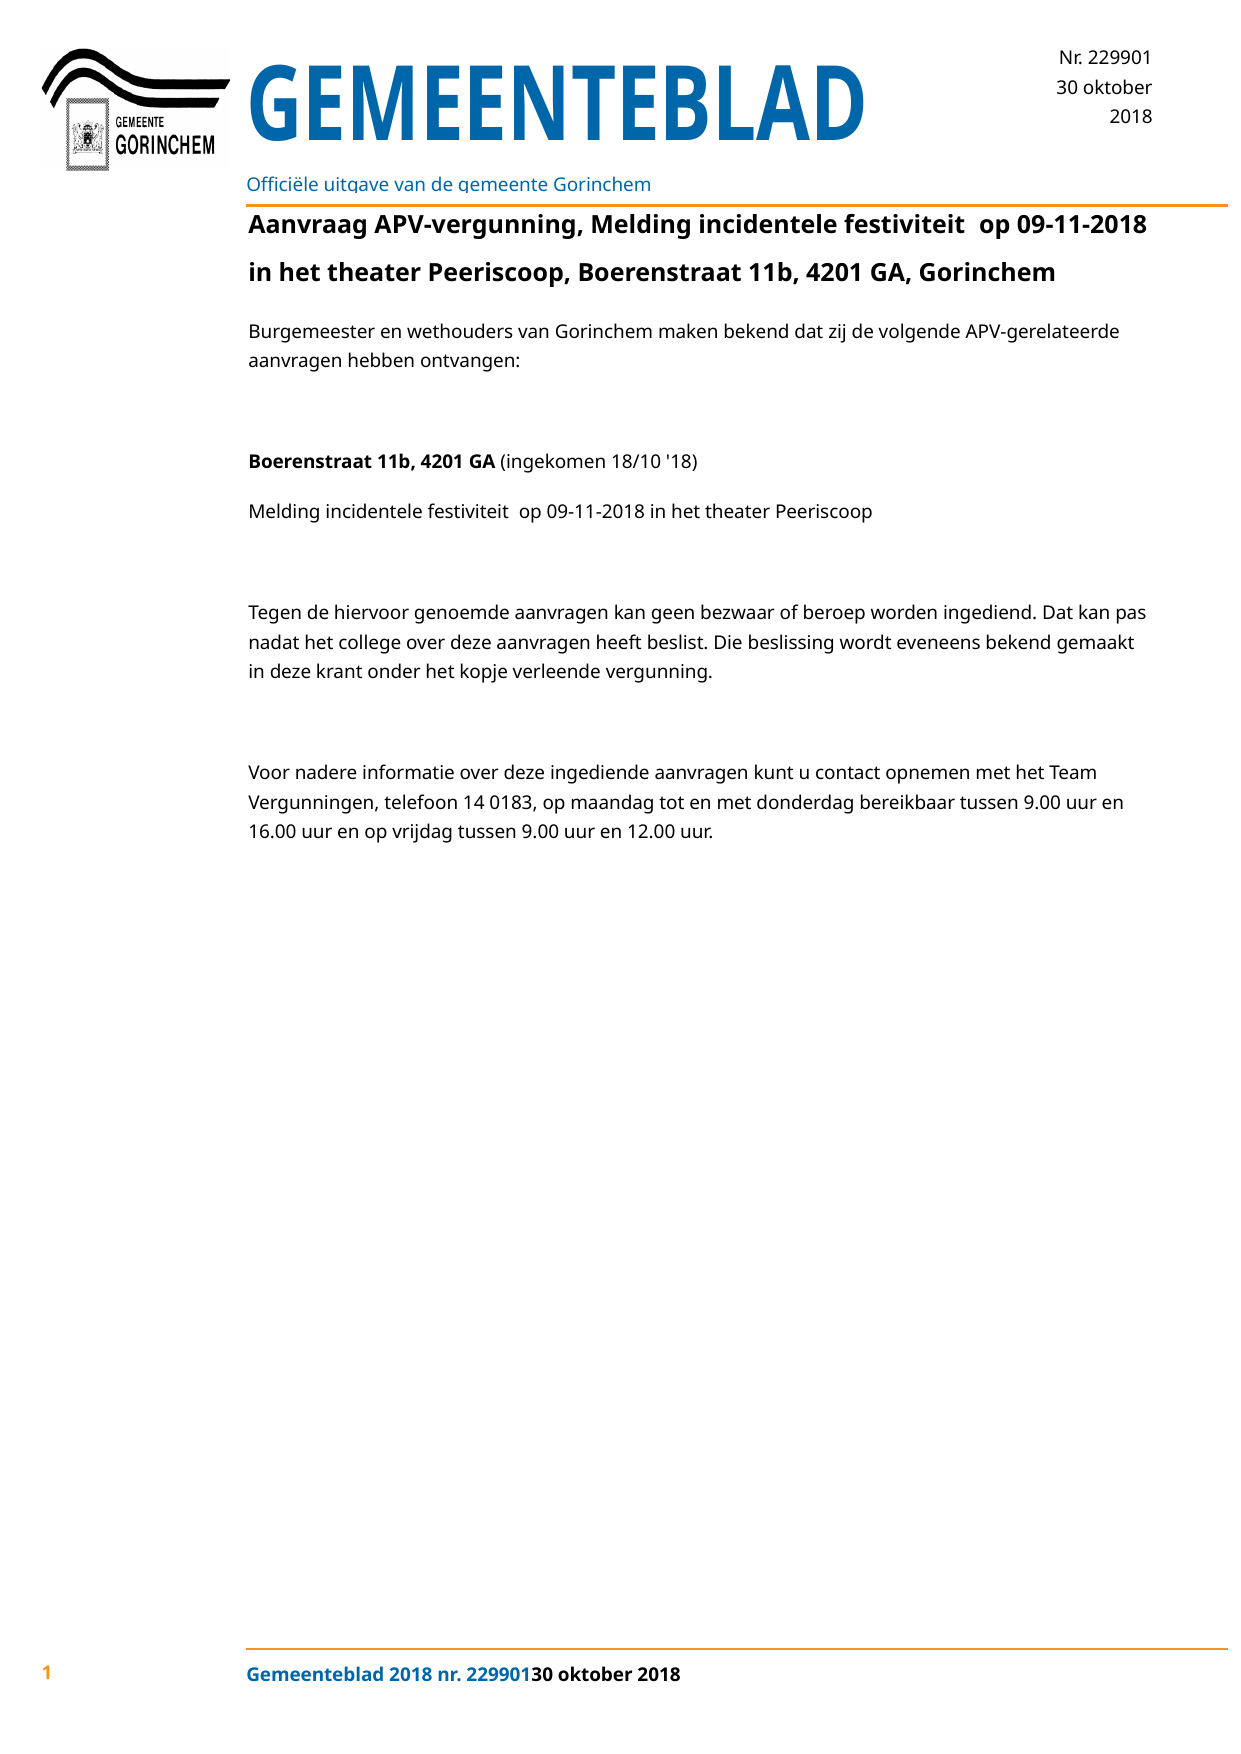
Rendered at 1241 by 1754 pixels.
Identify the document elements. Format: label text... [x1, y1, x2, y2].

text Voor nadere informatie over deze ingediende aanvragen kunt u contact opnemen met het Team Vergunningen, telefoon 14 0183, op maandag tot en met donderdag bereikbaar tussen 9.00 uur en 16.00 uur en op vrijdag tussen 9.00 uur en 12.00 uur. [248, 759, 1152, 844]
picture [41, 47, 231, 172]
text Burgemeester en wethouders van Gorinchem maken bekend dat zij de volgende APV-gerelateerde aanvragen hebben ontvangen: [248, 318, 1152, 373]
text Boerenstraat 11b, 4201 GA (ingekomen 18/10 '18) [248, 448, 1152, 474]
text Aanvraag APV-vergunning, Melding incidentele festiviteit op 09-11-2018 in het theater Peeriscoop, Boerenstraat 11b, 4201 GA, Gorinchem [248, 207, 1152, 288]
text Melding incidentele festiviteit op 09-11-2018 in het theater Peeriscoop [248, 499, 1152, 524]
text Tegen de hiervoor genoemde aanvragen kan geen bezwaar of beroep worden ingediend. Dat kan pas nadat het college over deze aanvragen heeft beslist. Die beslissing wordt eveneens bekend gemaakt in deze krant onder het kopje verleende vergunning. [248, 599, 1152, 684]
